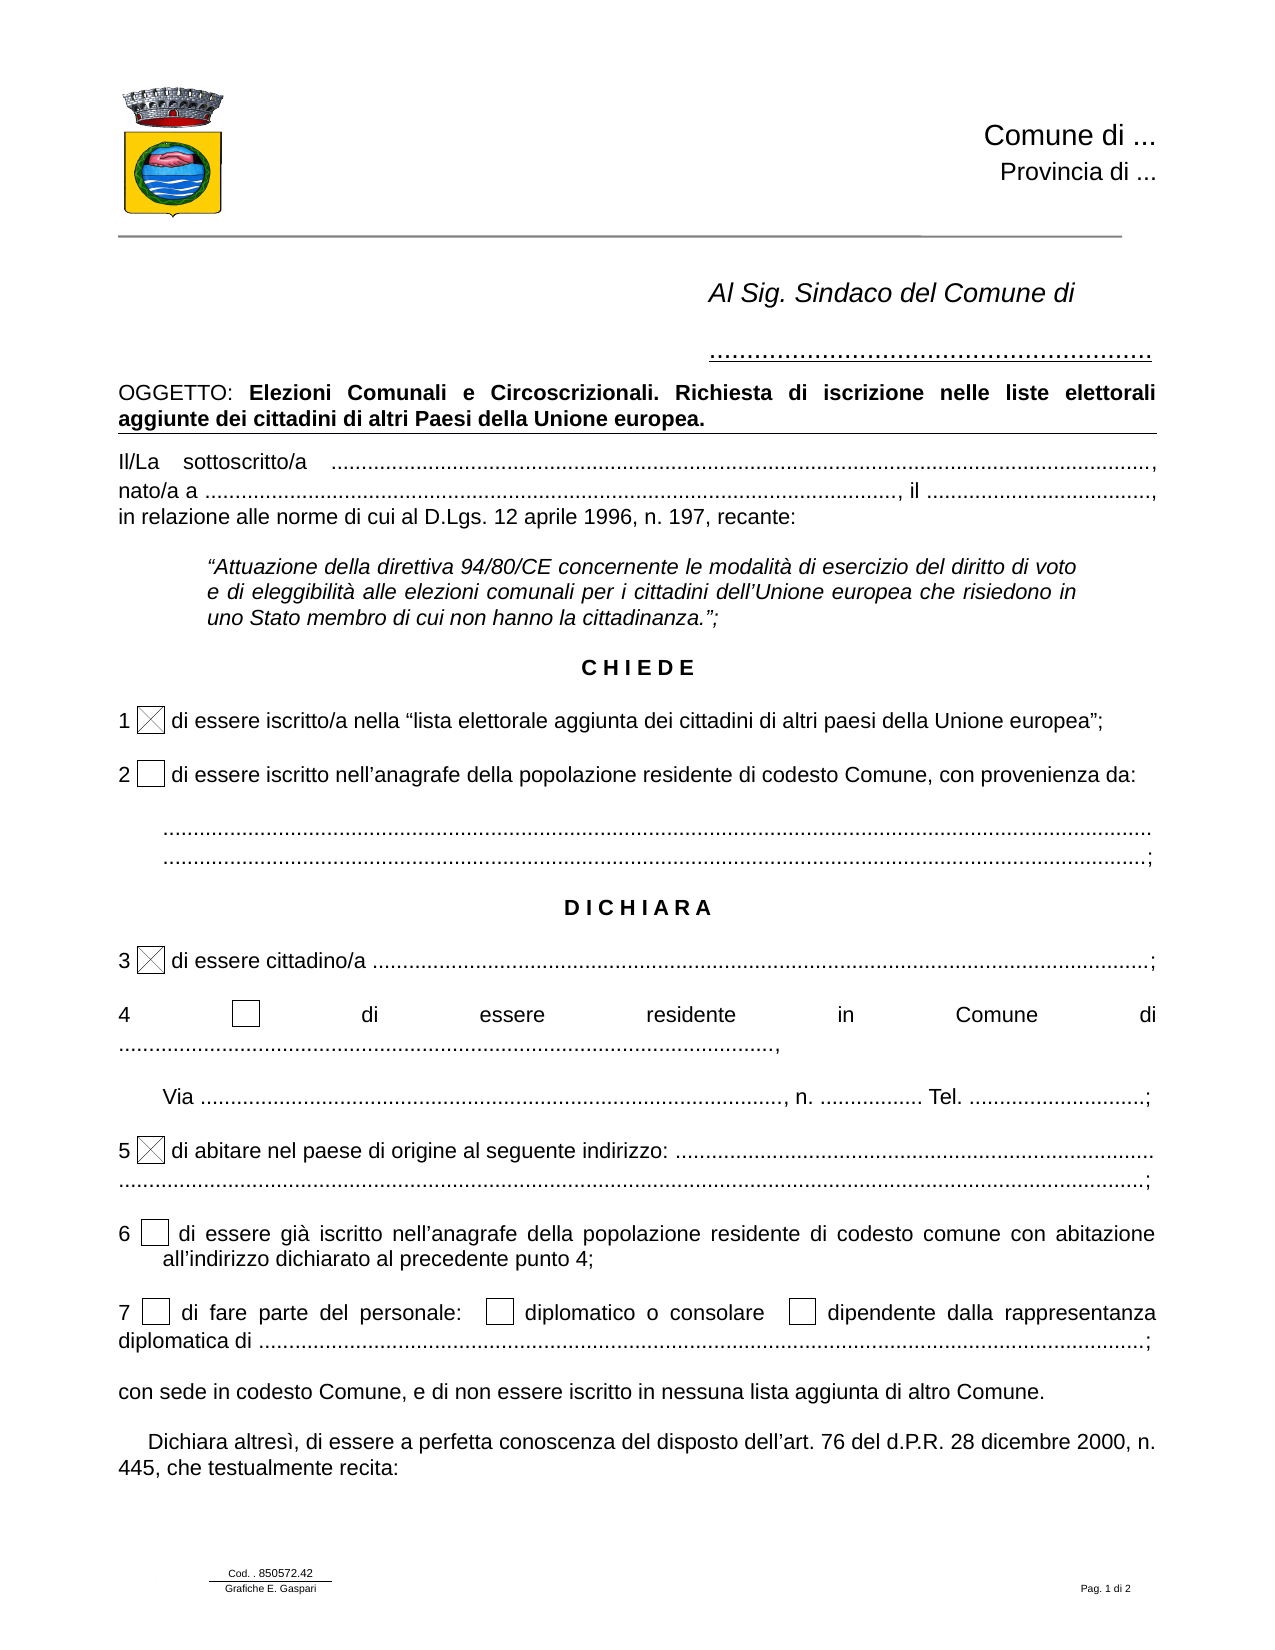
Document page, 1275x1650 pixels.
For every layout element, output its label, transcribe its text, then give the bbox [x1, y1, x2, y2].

text 1 [118, 705, 137, 734]
text ................................................................................................................................................................... ..................................................................................................................................................................; [162, 812, 1157, 870]
subtitle C H I E D E [118, 655, 1157, 680]
subtitle D I C H I A R A [118, 895, 1157, 920]
text 4 di essere residente in Comune di ............................................................................................................, [118, 999, 1157, 1056]
text Comune di ... [224, 118, 1157, 152]
text Provincia di ... [224, 157, 1157, 185]
text 6 di essere già iscritto nell’anagrafe della popolazione residente di codesto comune con abitazione all’indirizzo dichiarato al precedente punto 4; [118, 1218, 1157, 1272]
text 2 di essere iscritto nell’anagrafe della popolazione residente di codesto Comune, con provenienza da: [118, 759, 1157, 787]
text di essere iscritto/a nella “lista elettorale aggiunta dei cittadini di altri paesi della Unione europea”; [165, 705, 1157, 734]
text 5 di abitare nel paese di origine al seguente indirizzo: ............................................................................... .........................................................................................................................................................................; [118, 1135, 1157, 1193]
text OGGETTO: Elezioni Comunali e Circoscrizionali. Richiesta di iscrizione nelle liste elettorali aggiunte dei cittadini di altri Paesi della Unione europea. [118, 380, 1157, 433]
text 3 di essere cittadino/a ................................................................................................................................; [118, 945, 1157, 974]
text Via ................................................................................................, n. ................. Tel. .............................; [118, 1081, 1157, 1110]
text con sede in codesto Comune, e di non essere iscritto in nessuna lista aggiunta di altro Comune. [118, 1379, 1157, 1404]
text Il/La sottoscritto/a ......................................................................................................................................., nato/a a .................................................................................................................., il ....................................., in relazione alle norme di cui al D.Lgs. 12 aprile 1996, n. 197, recante: [118, 446, 1157, 529]
text “Attuazione della direttiva 94/80/CE concernente le modalità di esercizio del diritto di voto e di eleggibilità alle elezioni comunali per i cittadini dell’Unione europea che risiedono in uno Stato membro di cui non hanno la cittadinanza.”; [207, 554, 1078, 630]
text ........................................................... [709, 333, 1157, 365]
text 7 di fare parte del personale: diplomatico o consolare dipendente dalla rappresentanza diplomatica di ..................................................................................................................................................; [118, 1297, 1157, 1354]
text Dichiara altresì, di essere a perfetta conoscenza del disposto dell’art. 76 del d.P.R. 28 dicembre 2000, n. 445, che testualmente recita: [118, 1429, 1157, 1480]
picture [122, 87, 224, 219]
subtitle Al Sig. Sindaco del Comune di [709, 277, 1157, 308]
